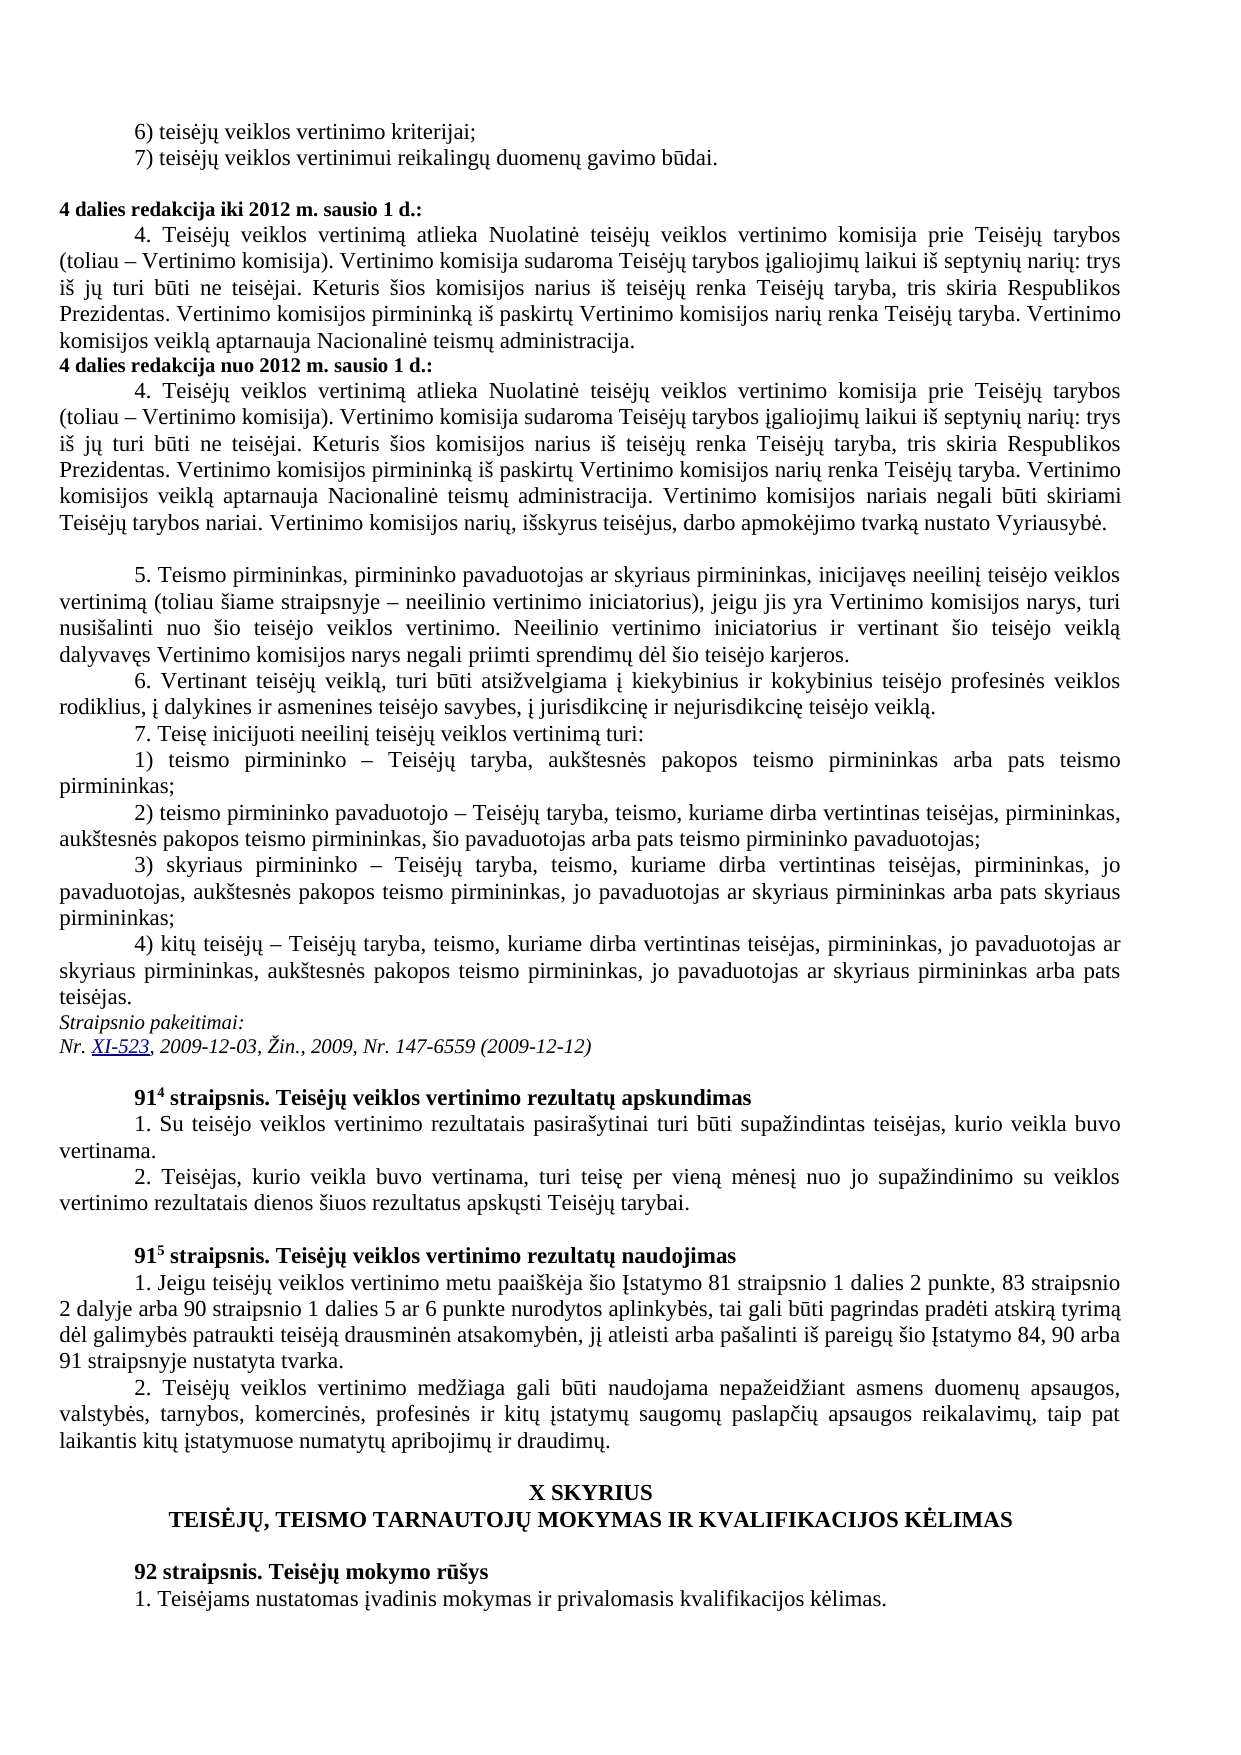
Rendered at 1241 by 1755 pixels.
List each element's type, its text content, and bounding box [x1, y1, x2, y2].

text 915 straipsnis. Teisėjų veiklos vertinimo rezultatų naudojimas [59, 1242, 1122, 1268]
text 4) kitų teisėjų – Teisėjų taryba, teismo, kuriame dirba vertintinas teisėjas, pirmininkas, jo pavaduotojas ar skyriaus pirmininkas, aukštesnės pakopos teismo pirmininkas, jo pavaduotojas ar skyriaus pirmininkas arba pats teisėjas. [59, 931, 1122, 1009]
text 4. Teisėjų veiklos vertinimą atlieka Nuolatinė teisėjų veiklos vertinimo komisija prie Teisėjų tarybos (toliau – Vertinimo komisija). Vertinimo komisija sudaroma Teisėjų tarybos įgaliojimų laikui iš septynių narių: trys iš jų turi būti ne teisėjai. Keturis šios komisijos narius iš teisėjų renka Teisėjų taryba, tris skiria Respublikos Prezidentas. Vertinimo komisijos pirmininką iš paskirtų Vertinimo komisijos narių renka Teisėjų taryba. Vertinimo komisijos veiklą aptarnauja Nacionalinė teismų administracija. [59, 221, 1122, 353]
text 1) teismo pirmininko – Teisėjų taryba, aukštesnės pakopos teismo pirmininkas arba pats teismo pirmininkas; [59, 746, 1122, 799]
text 1. Jeigu teisėjų veiklos vertinimo metu paaiškėja šio Įstatymo 81 straipsnio 1 dalies 2 punkte, 83 straipsnio 2 dalyje arba 90 straipsnio 1 dalies 5 ar 6 punkte nurodytos aplinkybės, tai gali būti pagrindas pradėti atskirą tyrimą dėl galimybės patraukti teisėją drausminėn atsakomybėn, jį atleisti arba pašalinti iš pareigų šio Įstatymo 84, 90 arba 91 straipsnyje nustatyta tvarka. [59, 1268, 1122, 1374]
text 6. Vertinant teisėjų veiklą, turi būti atsižvelgiama į kiekybinius ir kokybinius teisėjo profesinės veiklos rodiklius, į dalykines ir asmenines teisėjo savybes, į jurisdikcinę ir nejurisdikcinę teisėjo veiklą. [59, 667, 1122, 720]
text 4 dalies redakcija nuo 2012 m. sausio 1 d.: [59, 353, 1122, 377]
text 2) teismo pirmininko pavaduotojo – Teisėjų taryba, teismo, kuriame dirba vertintinas teisėjas, pirmininkas, aukštesnės pakopos teismo pirmininkas, šio pavaduotojas arba pats teismo pirmininko pavaduotojas; [59, 799, 1122, 851]
subtitle X SKYRIUS [59, 1479, 1122, 1506]
text 1. Su teisėjo veiklos vertinimo rezultatais pasirašytinai turi būti supažindintas teisėjas, kurio veikla buvo vertinama. [59, 1110, 1122, 1163]
text TEISĖJŲ, TEISMO TARNAUTOJŲ MOKYMAS IR KVALIFIKACIJOS KĖLIMAS [59, 1506, 1122, 1532]
text 3) skyriaus pirmininko – Teisėjų taryba, teismo, kuriame dirba vertintinas teisėjas, pirmininkas, jo pavaduotojas, aukštesnės pakopos teismo pirmininkas, jo pavaduotojas ar skyriaus pirmininkas arba pats skyriaus pirmininkas; [59, 851, 1122, 931]
text 7. Teisę inicijuoti neeilinį teisėjų veiklos vertinimą turi: [59, 720, 1122, 746]
text 1. Teisėjams nustatomas įvadinis mokymas ir privalomasis kvalifikacijos kėlimas. [59, 1585, 1122, 1611]
text 7) teisėjų veiklos vertinimui reikalingų duomenų gavimo būdai. [59, 144, 1122, 171]
text 6) teisėjų veiklos vertinimo kriterijai; [59, 118, 1122, 144]
text 914 straipsnis. Teisėjų veiklos vertinimo rezultatų apskundimas [59, 1084, 1122, 1110]
text Nr. XI-523, 2009-12-03, Žin., 2009, Nr. 147-6559 (2009-12-12) [59, 1034, 1122, 1058]
text 2. Teisėjų veiklos vertinimo medžiaga gali būti naudojama nepažeidžiant asmens duomenų apsaugos, valstybės, tarnybos, komercinės, profesinės ir kitų įstatymų saugomų paslapčių apsaugos reikalavimų, taip pat laikantis kitų įstatymuose numatytų apribojimų ir draudimų. [59, 1374, 1122, 1453]
text 2. Teisėjas, kurio veikla buvo vertinama, turi teisę per vieną mėnesį nuo jo supažindinimo su veiklos vertinimo rezultatais dienos šiuos rezultatus apskųsti Teisėjų tarybai. [59, 1163, 1122, 1216]
text 92 straipsnis. Teisėjų mokymo rūšys [59, 1558, 1122, 1585]
text Straipsnio pakeitimai: [59, 1009, 1122, 1034]
text 4. Teisėjų veiklos vertinimą atlieka Nuolatinė teisėjų veiklos vertinimo komisija prie Teisėjų tarybos (toliau – Vertinimo komisija). Vertinimo komisija sudaroma Teisėjų tarybos įgaliojimų laikui iš septynių narių: trys iš jų turi būti ne teisėjai. Keturis šios komisijos narius iš teisėjų renka Teisėjų taryba, tris skiria Respublikos Prezidentas. Vertinimo komisijos pirmininką iš paskirtų Vertinimo komisijos narių renka Teisėjų taryba. Vertinimo komisijos veiklą aptarnauja Nacionalinė teismų administracija. Vertinimo komisijos nariais negali būti skiriami Teisėjų tarybos nariai. Vertinimo komisijos narių, išskyrus teisėjus, darbo apmokėjimo tvarką nustato Vyriausybė. [59, 377, 1122, 535]
text 4 dalies redakcija iki 2012 m. sausio 1 d.: [59, 197, 1122, 221]
text 5. Teismo pirmininkas, pirmininko pavaduotojas ar skyriaus pirmininkas, inicijavęs neeilinį teisėjo veiklos vertinimą (toliau šiame straipsnyje – neeilinio vertinimo iniciatorius), jeigu jis yra Vertinimo komisijos narys, turi nusišalinti nuo šio teisėjo veiklos vertinimo. Neeilinio vertinimo iniciatorius ir vertinant šio teisėjo veiklą dalyvavęs Vertinimo komisijos narys negali priimti sprendimų dėl šio teisėjo karjeros. [59, 562, 1122, 667]
